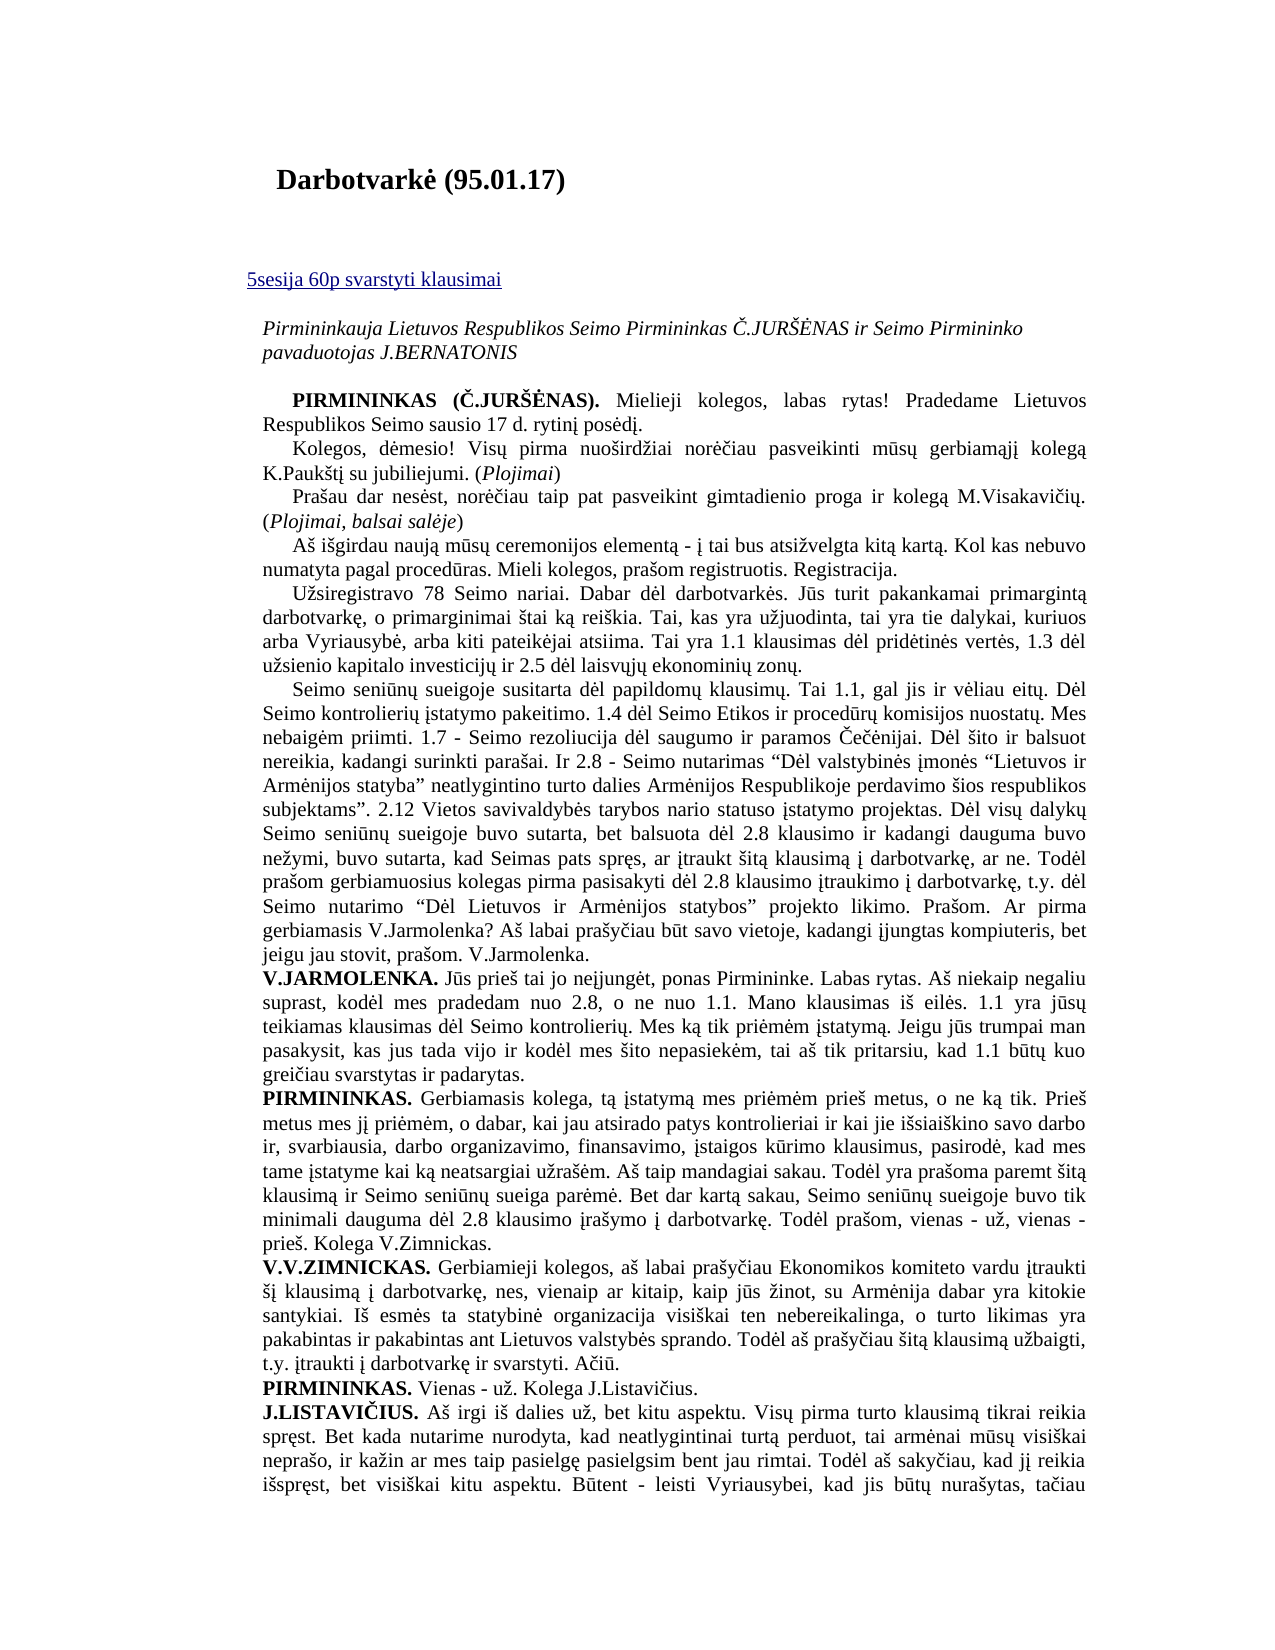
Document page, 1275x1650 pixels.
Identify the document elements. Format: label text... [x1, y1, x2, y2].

text V.JARMOLENKA. Jūs prieš tai jo neįjungėt, ponas Pirmininke. Labas rytas. Aš niekaip negaliu suprast, kodėl mes pradedam nuo 2.8, o ne nuo 1.1. Mano klausimas iš eilės. 1.1 yra jūsų teikiamas klausimas dėl Seimo kontrolierių. Mes ką tik priėmėm įstatymą. Jeigu jūs trumpai man pasakysit, kas jus tada vijo ir kodėl mes šito nepasiekėm, tai aš tik pritarsiu, kad 1.1 būtų kuo greičiau svarstytas ir padarytas. [262, 966, 1087, 1086]
text Darbotvarkė (95.01.17) [247, 162, 1087, 196]
text V.V.ZIMNICKAS. Gerbiamieji kolegos, aš labai prašyčiau Ekonomikos komiteto vardu įtraukti šį klausimą į darbotvarkę, nes, vienaip ar kitaip, kaip jūs žinot, su Armėnija dabar yra kitokie santykiai. Iš esmės ta statybinė organizacija visiškai ten nebereikalinga, o turto likimas yra pakabintas ir pakabintas ant Lietuvos valstybės sprando. Todėl aš prašyčiau šitą klausimą užbaigti, t.y. įtraukti į darbotvarkę ir svarstyti. Ačiū. [262, 1255, 1087, 1375]
text Užsiregistravo 78 Seimo nariai. Dabar dėl darbotvarkės. Jūs turit pakankamai primargintą darbotvarkę, o primarginimai štai ką reiškia. Tai, kas yra užjuodinta, tai yra tie dalykai, kuriuos arba Vyriausybė, arba kiti pateikėjai atsiima. Tai yra 1.1 klausimas dėl pridėtinės vertės, 1.3 dėl užsienio kapitalo investicijų ir 2.5 dėl laisvųjų ekonominių zonų. [262, 581, 1087, 677]
text Aš išgirdau naują mūsų ceremonijos elementą - į tai bus atsižvelgta kitą kartą. Kol kas nebuvo numatyta pagal procedūras. Mieli kolegos, prašom registruotis. Registracija. [262, 533, 1087, 581]
text Kolegos, dėmesio! Visų pirma nuoširdžiai norėčiau pasveikinti mūsų gerbiamąjį kolegą K.Paukštį su jubiliejumi. (Plojimai) [262, 436, 1087, 484]
text 5sesija 60p svarstyti klausimai [247, 267, 1087, 291]
text J.LISTAVIČIUS. Aš irgi iš dalies už, bet kitu aspektu. Visų pirma turto klausimą tikrai reikia spręst. Bet kada nutarime nurodyta, kad neatlygintinai turtą perduot, tai armėnai mūsų visiškai neprašo, ir kažin ar mes taip pasielgę pasielgsim bent jau rimtai. Todėl aš sakyčiau, kad jį reikia išspręst, bet visiškai kitu aspektu. Būtent - leisti Vyriausybei, kad jis būtų nurašytas, tačiau [262, 1400, 1087, 1496]
text Prašau dar nesėst, norėčiau taip pat pasveikint gimtadienio proga ir kolegą M.Visakavičių. (Plojimai, balsai salėje) [262, 484, 1087, 533]
text Seimo seniūnų sueigoje susitarta dėl papildomų klausimų. Tai 1.1, gal jis ir vėliau eitų. Dėl Seimo kontrolierių įstatymo pakeitimo. 1.4 dėl Seimo Etikos ir procedūrų komisijos nuostatų. Mes nebaigėm priimti. 1.7 - Seimo rezoliucija dėl saugumo ir paramos Čečėnijai. Dėl šito ir balsuot nereikia, kadangi surinkti parašai. Ir 2.8 - Seimo nutarimas “Dėl valstybinės įmonės “Lietuvos ir Armėnijos statyba” neatlygintino turto dalies Armėnijos Respublikoje perdavimo šios respublikos subjektams”. 2.12 Vietos savivaldybės tarybos nario statuso įstatymo projektas. Dėl visų dalykų Seimo seniūnų sueigoje buvo sutarta, bet balsuota dėl 2.8 klausimo ir kadangi dauguma buvo nežymi, buvo sutarta, kad Seimas pats spręs, ar įtraukt šitą klausimą į darbotvarkę, ar ne. Todėl prašom gerbiamuosius kolegas pirma pasisakyti dėl 2.8 klausimo įtraukimo į darbotvarkę, t.y. dėl Seimo nutarimo “Dėl Lietuvos ir Armėnijos statybos” projekto likimo. Prašom. Ar pirma gerbiamasis V.Jarmolenka? Aš labai prašyčiau būt savo vietoje, kadangi įjungtas kompiuteris, bet jeigu jau stovit, prašom. V.Jarmolenka. [262, 677, 1087, 966]
text PIRMININKAS. Gerbiamasis kolega, tą įstatymą mes priėmėm prieš metus, o ne ką tik. Prieš metus mes jį priėmėm, o dabar, kai jau atsirado patys kontrolieriai ir kai jie išsiaiškino savo darbo ir, svarbiausia, darbo organizavimo, finansavimo, įstaigos kūrimo klausimus, pasirodė, kad mes tame įstatyme kai ką neatsargiai užrašėm. Aš taip mandagiai sakau. Todėl yra prašoma paremt šitą klausimą ir Seimo seniūnų sueiga parėmė. Bet dar kartą sakau, Seimo seniūnų sueigoje buvo tik minimali dauguma dėl 2.8 klausimo įrašymo į darbotvarkę. Todėl prašom, vienas - už, vienas - prieš. Kolega V.Zimnickas. [262, 1086, 1087, 1255]
text Pirmininkauja Lietuvos Respublikos Seimo Pirmininkas Č.JURŠĖNAS ir Seimo Pirmininko pavaduotojas J.BERNATONIS [262, 316, 1087, 364]
text PIRMININKAS (Č.JURŠĖNAS). Mielieji kolegos, labas rytas! Pradedame Lietuvos Respublikos Seimo sausio 17 d. rytinį posėdį. [262, 388, 1087, 436]
text PIRMININKAS. Vienas - už. Kolega J.Listavičius. [262, 1376, 1087, 1399]
